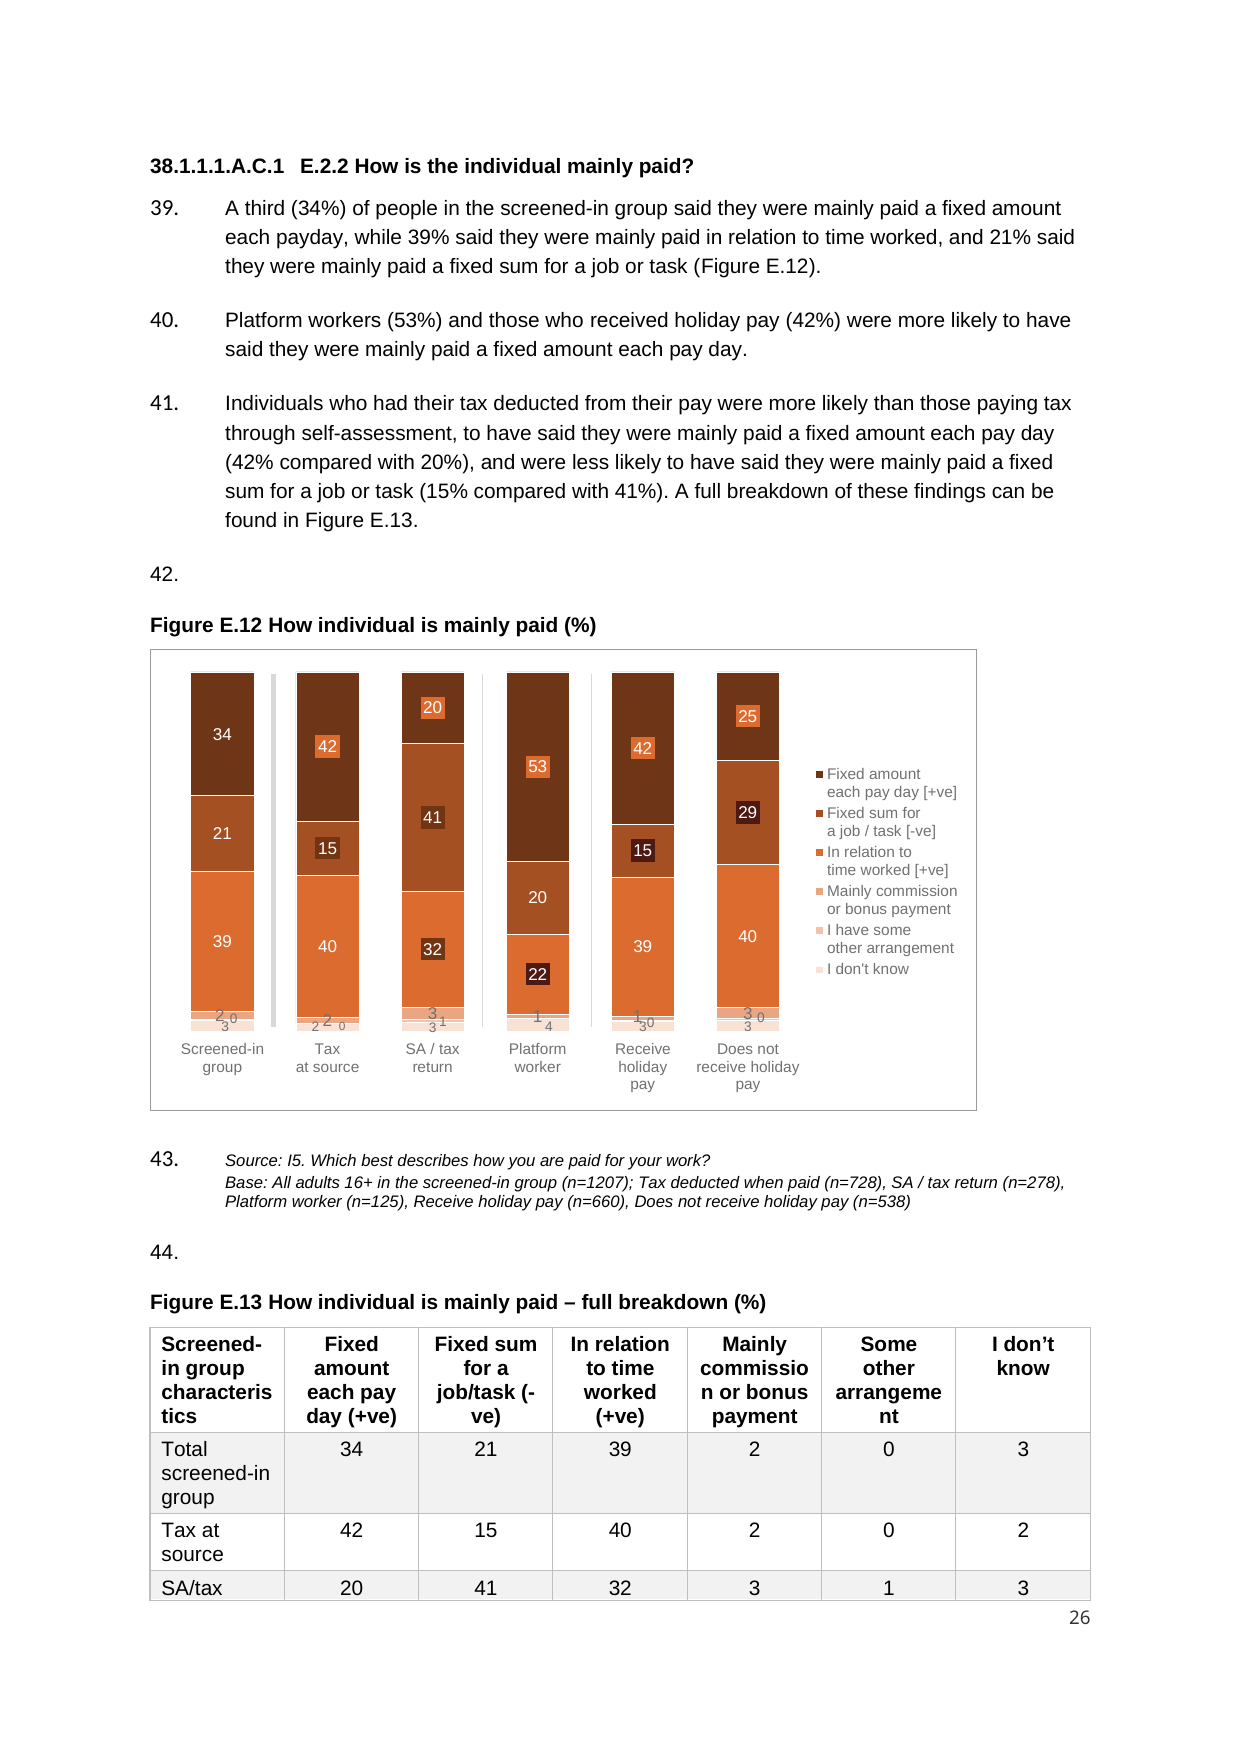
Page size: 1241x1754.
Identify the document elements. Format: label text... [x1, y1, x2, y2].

table_cell 3 [956, 1433, 1090, 1513]
table_cell Total screened-in group [151, 1433, 284, 1513]
text Figure E.13 How individual is mainly paid – full breakdown (%) [150, 1290, 1090, 1314]
table_cell 3 [956, 1571, 1090, 1599]
table_cell 20 [285, 1571, 418, 1599]
table_cell 41 [419, 1571, 552, 1599]
table_header Fixed amount each pay day (+ve) [285, 1328, 418, 1432]
text Figure E.12 How individual is mainly paid (%) [150, 612, 1090, 636]
subtitle Source: I5. Which best describes how you are paid for your work? Base: All adults 16+ in the screened-in group (n=1207); Tax deducted when paid (n=728), SA / tax return (n=278), Platform worker (n=125), Receive holiday pay (n=660), Does not receive holiday pay (n=538) [150, 1144, 1090, 1211]
table_header Mainly commission or bonus payment [688, 1328, 821, 1432]
table_cell 40 [553, 1514, 687, 1570]
subtitle Individuals who had their tax deducted from their pay were more likely than those paying tax through self-assessment, to have said they were mainly paid a fixed amount each pay day (42% compared with 20%), and were less likely to have said they were mainly paid a fixed sum for a job or task (15% compared with 41%). A full breakdown of these findings can be found in Figure E.13. [150, 387, 1090, 533]
table_cell 2 [688, 1433, 821, 1513]
table_header I don’t know [956, 1328, 1090, 1432]
table_cell SA/tax [151, 1571, 284, 1599]
table_cell 1 [822, 1571, 955, 1599]
table_cell 3 [688, 1571, 821, 1599]
table_cell 34 [285, 1433, 418, 1513]
table_cell 2 [688, 1514, 821, 1570]
table_header In relation to time worked (+ve) [553, 1328, 687, 1432]
table_header Fixed sum for a job/task (-ve) [419, 1328, 552, 1432]
table_cell 0 [822, 1514, 955, 1570]
table_cell 2 [956, 1514, 1090, 1570]
table_cell 32 [553, 1571, 687, 1599]
subtitle Platform workers (53%) and those who received holiday pay (42%) were more likely to have said they were mainly paid a fixed amount each pay day. [150, 304, 1090, 362]
table_header Some other arrangement [822, 1328, 955, 1432]
table_header Screened-in group characteristics [151, 1328, 284, 1432]
table_cell 0 [822, 1433, 955, 1513]
table_cell 15 [419, 1514, 552, 1570]
table_cell 21 [419, 1433, 552, 1513]
table_cell Tax at source [151, 1514, 284, 1570]
table_cell 39 [553, 1433, 687, 1513]
table_cell 42 [285, 1514, 418, 1570]
subtitle A third (34%) of people in the screened-in group said they were mainly paid a fixed amount each payday, while 39% said they were mainly paid in relation to time worked, and 21% said they were mainly paid a fixed sum for a job or task (Figure E.12). [150, 192, 1090, 279]
subtitle E.2.2 How is the individual mainly paid? [150, 150, 1090, 179]
